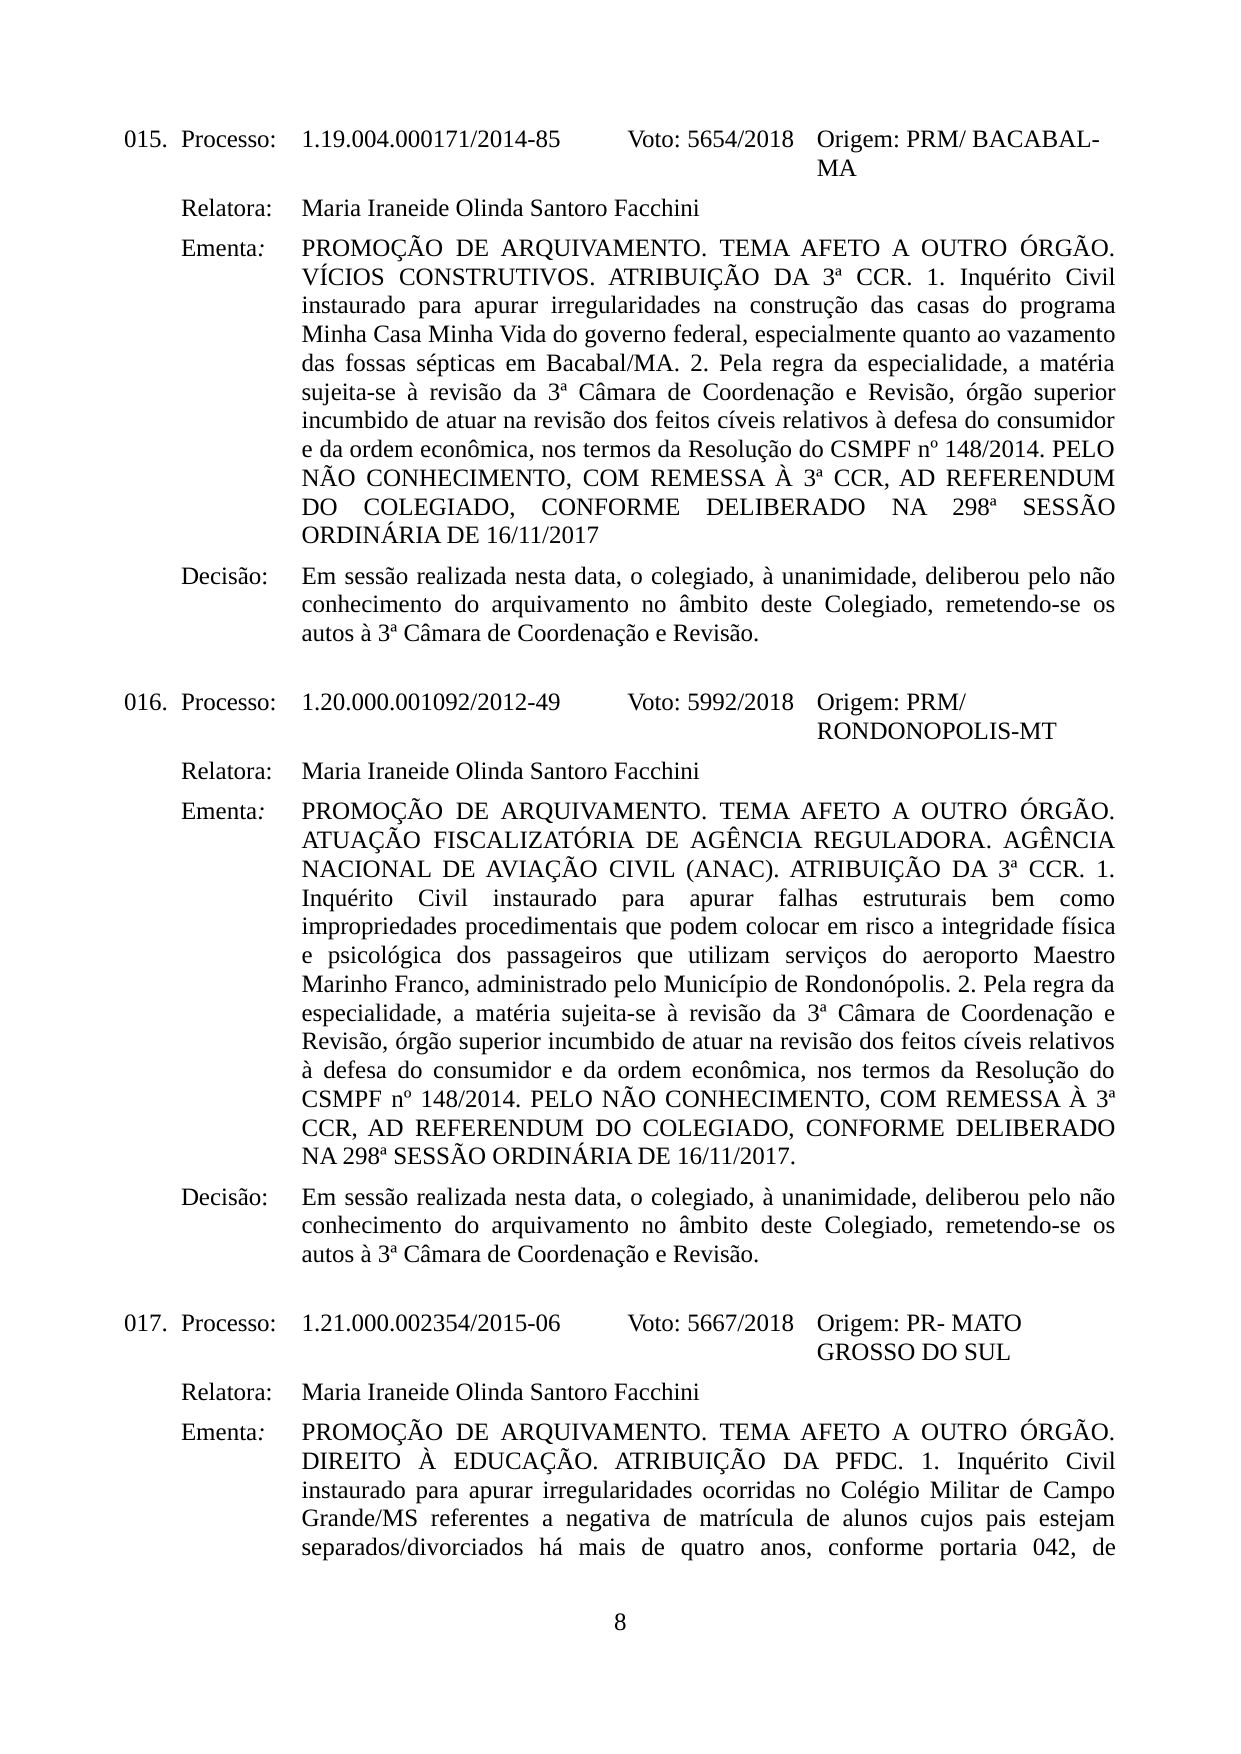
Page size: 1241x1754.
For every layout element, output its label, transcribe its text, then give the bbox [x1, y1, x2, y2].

table_cell Maria Iraneide Olinda Santoro Facchini [296, 187, 1122, 227]
table_cell Maria Iraneide Olinda Santoro Facchini [296, 1371, 1122, 1411]
table_cell PROMOÇÃO DE ARQUIVAMENTO. TEMA AFETO A OUTRO ÓRGÃO. DIREITO À EDUCAÇÃO. ATRIBUIÇÃO DA PFDC. 1. Inquérito Civil instaurado para apurar irregularidades ocorridas no Colégio Militar de Campo Grande/MS referentes a negativa de matrícula de alunos cujos pais estejam separados/divorciados há mais de quatro anos, conforme portaria 042, de [296, 1411, 1122, 1567]
table_header Origem: PRM/ RONDONOPOLIS-MT [811, 681, 1122, 750]
table_header Voto: 5667/2018 [621, 1302, 811, 1371]
table_cell Ementa: [175, 791, 296, 1176]
table_cell [118, 187, 175, 227]
table_header 017. [118, 1302, 175, 1371]
table_header 1.21.000.002354/2015-06 [296, 1302, 621, 1371]
table_header Origem: PR- MATO GROSSO DO SUL [811, 1302, 1122, 1371]
table_header 1.20.000.001092/2012-49 [296, 681, 621, 750]
table_cell [118, 1411, 175, 1567]
table_header Origem: PRM/ BACABAL-MA [811, 118, 1122, 187]
table_header Voto: 5992/2018 [621, 681, 811, 750]
table_cell [118, 1371, 175, 1411]
table_header 1.19.004.000171/2014-85 [296, 118, 621, 187]
table_header 016. [118, 681, 175, 750]
table_header Processo: [175, 118, 296, 187]
table_cell Em sessão realizada nesta data, o colegiado, à unanimidade, deliberou pelo não conhecimento do arquivamento no âmbito deste Colegiado, remetendo-se os autos à 3ª Câmara de Coordenação e Revisão. [296, 555, 1122, 653]
table_cell [118, 750, 175, 791]
table_header 015. [118, 118, 175, 187]
table_header Processo: [175, 681, 296, 750]
table_cell [118, 791, 175, 1176]
table_cell [118, 227, 175, 555]
table_cell Decisão: [175, 1176, 296, 1273]
table_cell Ementa: [175, 1411, 296, 1567]
table_cell PROMOÇÃO DE ARQUIVAMENTO. TEMA AFETO A OUTRO ÓRGÃO. ATUAÇÃO FISCALIZATÓRIA DE AGÊNCIA REGULADORA. AGÊNCIA NACIONAL DE AVIAÇÃO CIVIL (ANAC). ATRIBUIÇÃO DA 3ª CCR. 1. Inquérito Civil instaurado para apurar falhas estruturais bem como impropriedades procedimentais que podem colocar em risco a integridade física e psicológica dos passageiros que utilizam serviços do aeroporto Maestro Marinho Franco, administrado pelo Município de Rondonópolis. 2. Pela regra da especialidade, a matéria sujeita-se à revisão da 3ª Câmara de Coordenação e Revisão, órgão superior incumbido de atuar na revisão dos feitos cíveis relativos à defesa do consumidor e da ordem econômica, nos termos da Resolução do CSMPF nº 148/2014. PELO NÃO CONHECIMENTO, COM REMESSA À 3ª CCR, AD REFERENDUM DO COLEGIADO, CONFORME DELIBERADO NA 298ª SESSÃO ORDINÁRIA DE 16/11/2017. [296, 791, 1122, 1176]
table_cell Relatora: [175, 1371, 296, 1411]
table_header Processo: [175, 1302, 296, 1371]
table_cell [118, 555, 175, 653]
table_cell PROMOÇÃO DE ARQUIVAMENTO. TEMA AFETO A OUTRO ÓRGÃO. VÍCIOS CONSTRUTIVOS. ATRIBUIÇÃO DA 3ª CCR. 1. Inquérito Civil instaurado para apurar irregularidades na construção das casas do programa Minha Casa Minha Vida do governo federal, especialmente quanto ao vazamento das fossas sépticas em Bacabal/MA. 2. Pela regra da especialidade, a matéria sujeita-se à revisão da 3ª Câmara de Coordenação e Revisão, órgão superior incumbido de atuar na revisão dos feitos cíveis relativos à defesa do consumidor e da ordem econômica, nos termos da Resolução do CSMPF nº 148/2014. PELO NÃO CONHECIMENTO, COM REMESSA À 3ª CCR, AD REFERENDUM DO COLEGIADO, CONFORME DELIBERADO NA 298ª SESSÃO ORDINÁRIA DE 16/11/2017 [296, 227, 1122, 555]
table_header Voto: 5654/2018 [621, 118, 811, 187]
table_cell Maria Iraneide Olinda Santoro Facchini [296, 750, 1122, 791]
table_cell Relatora: [175, 750, 296, 791]
table_cell [118, 1176, 175, 1273]
table_cell Relatora: [175, 187, 296, 227]
table_cell Ementa: [175, 227, 296, 555]
table_cell Em sessão realizada nesta data, o colegiado, à unanimidade, deliberou pelo não conhecimento do arquivamento no âmbito deste Colegiado, remetendo-se os autos à 3ª Câmara de Coordenação e Revisão. [296, 1176, 1122, 1273]
table_cell Decisão: [175, 555, 296, 653]
